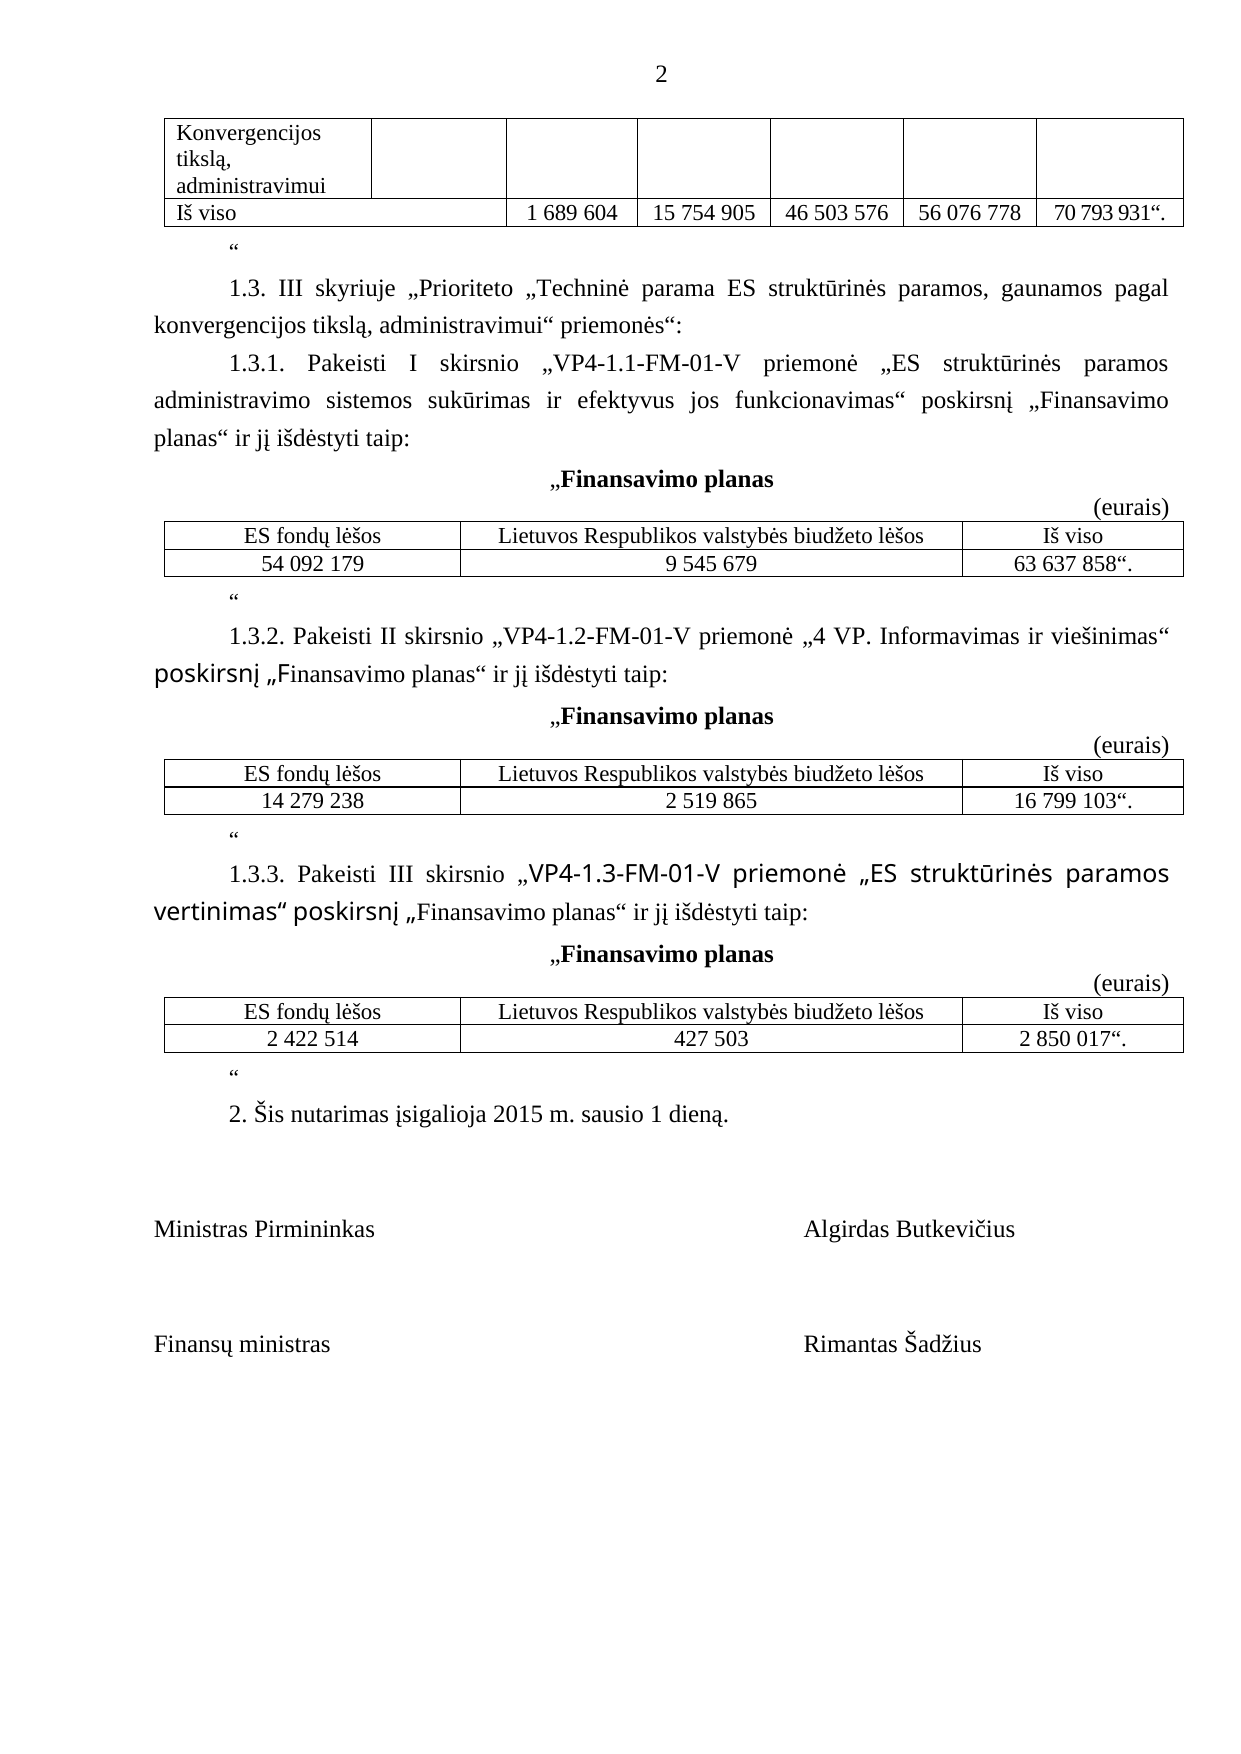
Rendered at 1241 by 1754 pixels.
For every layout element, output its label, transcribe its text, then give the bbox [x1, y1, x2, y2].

table_cell Iš viso [165, 199, 506, 226]
text “ [153, 1053, 1169, 1090]
table_header ES fondų lėšos [165, 760, 460, 786]
table_cell [638, 119, 770, 198]
table_header Iš viso [963, 998, 1183, 1024]
text 1.3.1. Pakeisti I skirsnio „VP4-1.1-FM-01-V priemonė „ES struktūrinės paramos administravimo sistemos sukūrimas ir efektyvus jos funkcionavimas“ poskirsnį „Finansavimo planas“ ir jį išdėstyti taip: [153, 339, 1169, 452]
table_cell 63 637 858“. [963, 550, 1183, 576]
table_cell [904, 119, 1036, 198]
table_cell 2 519 865 [461, 788, 962, 814]
table_header ES fondų lėšos [165, 998, 460, 1024]
table_header Iš viso [963, 760, 1183, 786]
table_cell [507, 119, 637, 198]
table_header Iš viso [963, 522, 1183, 548]
text „Finansavimo planas [153, 939, 1169, 968]
table_header ES fondų lėšos [165, 522, 460, 548]
table_cell 54 092 179 [165, 550, 460, 576]
text “ [153, 577, 1169, 614]
table_cell 1 689 604 [507, 199, 637, 226]
text (eurais) [153, 492, 1169, 521]
text (eurais) [153, 730, 1169, 759]
table_cell [771, 119, 903, 198]
table_cell Konvergencijos tikslą, administravimui [165, 119, 371, 198]
text Finansų ministras Rimantas Šadžius [153, 1329, 1169, 1358]
text „Finansavimo planas [153, 701, 1169, 730]
table_cell 70 793 931“. [1037, 199, 1183, 226]
text 1.3.2. Pakeisti II skirsnio „VP4-1.2-FM-01-V priemonė „4 VP. Informavimas ir viešinimas“ poskirsnį „Finansavimo planas“ ir jį išdėstyti taip: [153, 614, 1169, 689]
text „Finansavimo planas [153, 464, 1169, 492]
table_cell 15 754 905 [638, 199, 770, 226]
table_cell 46 503 576 [771, 199, 903, 226]
table_cell 2 850 017“. [963, 1025, 1183, 1052]
table_cell [372, 119, 506, 198]
table_header Lietuvos Respublikos valstybės biudžeto lėšos [461, 998, 962, 1024]
table_cell 9 545 679 [461, 550, 962, 576]
table_cell [1037, 119, 1183, 198]
text “ [153, 227, 1169, 264]
text “ [153, 815, 1169, 852]
text Ministras Pirmininkas Algirdas Butkevičius [153, 1214, 1169, 1243]
table_header Lietuvos Respublikos valstybės biudžeto lėšos [461, 522, 962, 548]
text 1.3. III skyriuje „Prioriteto „Techninė parama ES struktūrinės paramos, gaunamos pagal konvergencijos tikslą, administravimui“ priemonės“: [153, 264, 1169, 339]
text (eurais) [153, 968, 1169, 997]
table_cell 427 503 [461, 1025, 962, 1052]
table_cell 56 076 778 [904, 199, 1036, 226]
table_header Lietuvos Respublikos valstybės biudžeto lėšos [461, 760, 962, 786]
text 1.3.3. Pakeisti III skirsnio „VP4-1.3-FM-01-V priemonė „ES struktūrinės paramos vertinimas“ poskirsnį „Finansavimo planas“ ir jį išdėstyti taip: [153, 852, 1169, 927]
table_cell 2 422 514 [165, 1025, 460, 1052]
table_cell 14 279 238 [165, 788, 460, 814]
text 2. Šis nutarimas įsigalioja 2015 m. sausio 1 dieną. [153, 1090, 1169, 1128]
table_cell 16 799 103“. [963, 788, 1183, 814]
